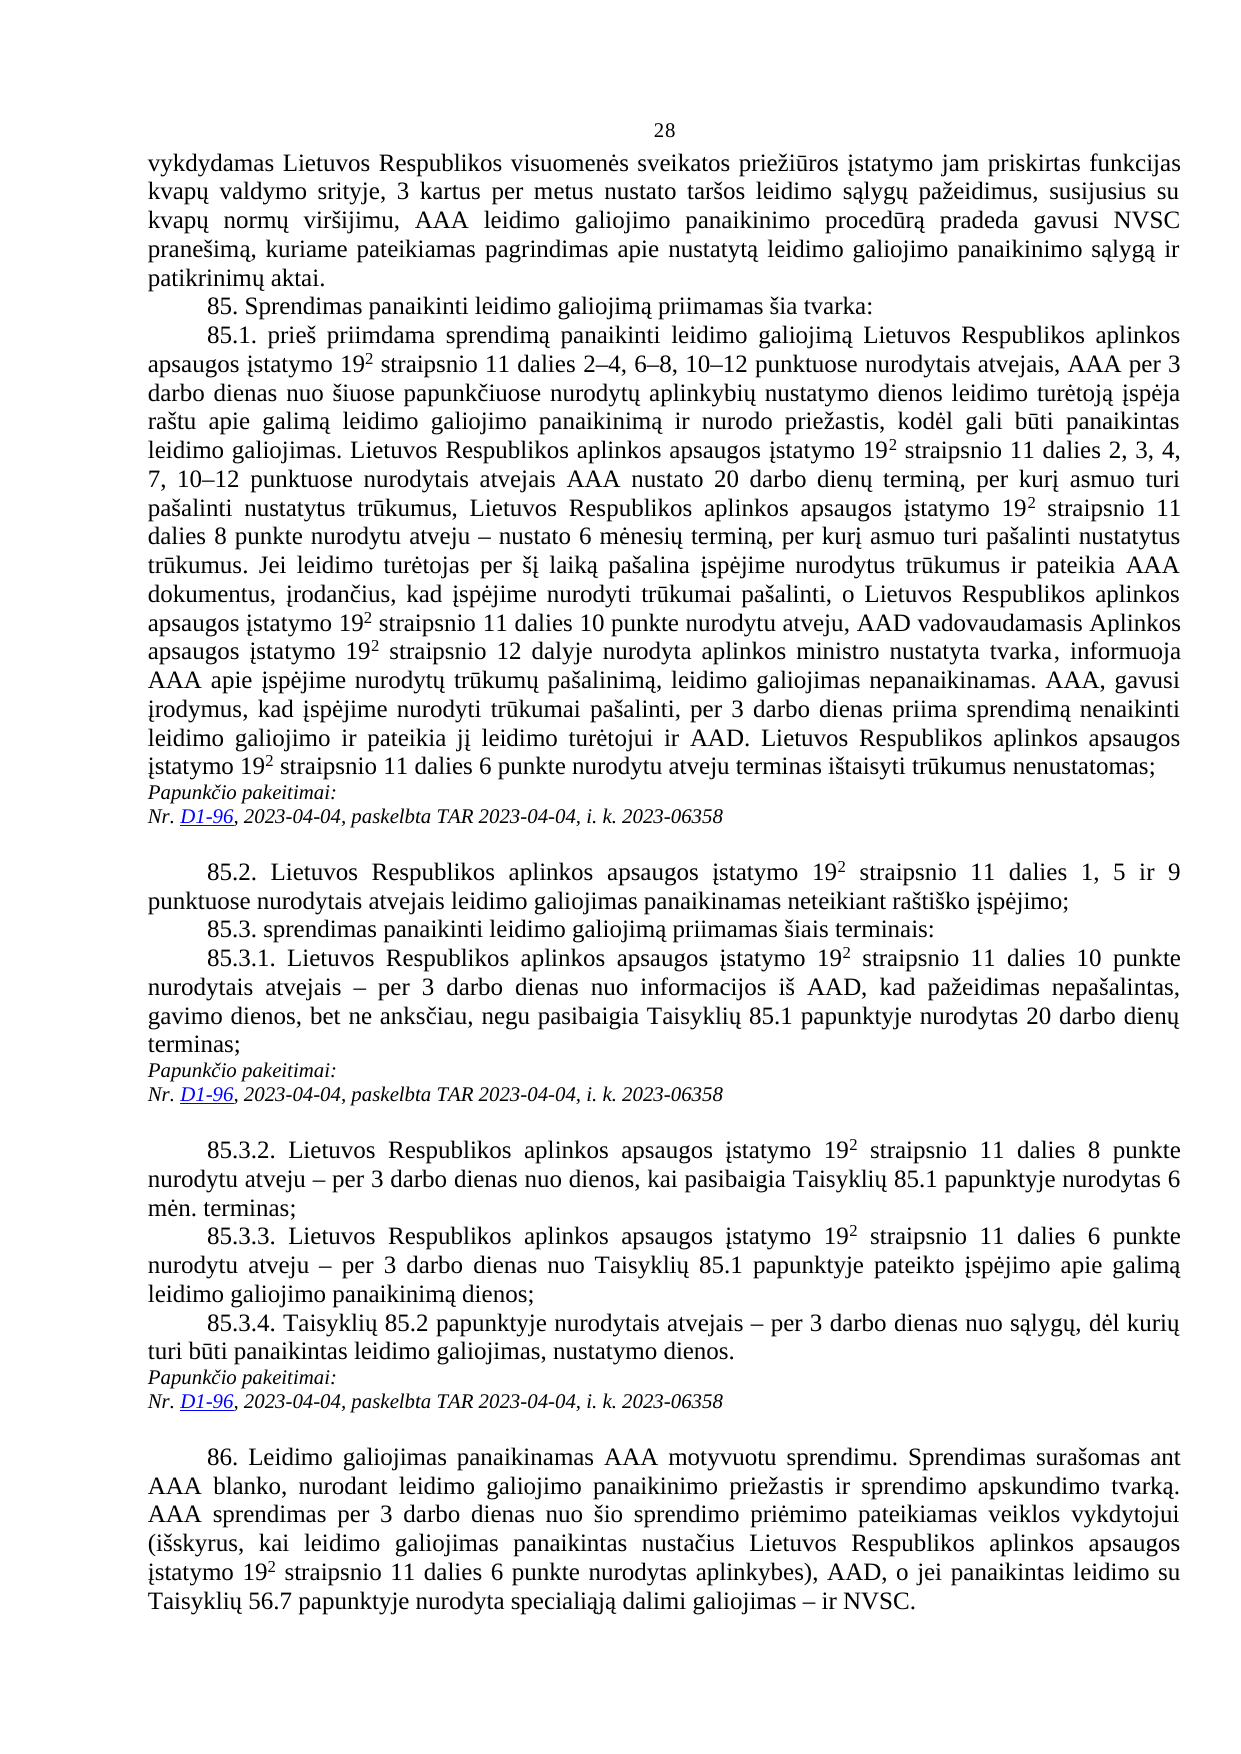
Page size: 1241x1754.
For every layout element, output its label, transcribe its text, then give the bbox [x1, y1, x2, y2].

text 85. Sprendimas panaikinti leidimo galiojimą priimamas šia tvarka: [148, 291, 1181, 320]
text 85.3.2. Lietuvos Respublikos aplinkos apsaugos įstatymo 192 straipsnio 11 dalies 8 punkte nurodytu atveju – per 3 darbo dienas nuo dienos, kai pasibaigia Taisyklių 85.1 papunktyje nurodytas 6 mėn. terminas; [148, 1135, 1181, 1221]
text vykdydamas Lietuvos Respublikos visuomenės sveikatos priežiūros įstatymo jam priskirtas funkcijas kvapų valdymo srityje, 3 kartus per metus nustato taršos leidimo sąlygų pažeidimus, susijusius su kvapų normų viršijimu, AAA leidimo galiojimo panaikinimo procedūrą pradeda gavusi NVSC pranešimą, kuriame pateikiamas pagrindimas apie nustatytą leidimo galiojimo panaikinimo sąlygą ir patikrinimų aktai. [148, 148, 1181, 291]
text 85.3. sprendimas panaikinti leidimo galiojimą priimamas šiais terminais: [148, 914, 1181, 943]
text Papunkčio pakeitimai: [148, 1365, 1181, 1389]
text 85.2. Lietuvos Respublikos aplinkos apsaugos įstatymo 192 straipsnio 11 dalies 1, 5 ir 9 punktuose nurodytais atvejais leidimo galiojimas panaikinamas neteikiant raštiško įspėjimo; [148, 857, 1181, 914]
text 85.3.1. Lietuvos Respublikos aplinkos apsaugos įstatymo 192 straipsnio 11 dalies 10 punkte nurodytais atvejais – per 3 darbo dienas nuo informacijos iš AAD, kad pažeidimas nepašalintas, gavimo dienos, bet ne anksčiau, negu pasibaigia Taisyklių 85.1 papunktyje nurodytas 20 darbo dienų terminas; [148, 943, 1181, 1058]
text Nr. D1-96, 2023-04-04, paskelbta TAR 2023-04-04, i. k. 2023-06358 [148, 1082, 1181, 1106]
text 85.3.4. Taisyklių 85.2 papunktyje nurodytais atvejais – per 3 darbo dienas nuo sąlygų, dėl kurių turi būti panaikintas leidimo galiojimas, nustatymo dienos. [148, 1308, 1181, 1365]
text 85.1. prieš priimdama sprendimą panaikinti leidimo galiojimą Lietuvos Respublikos aplinkos apsaugos įstatymo 192 straipsnio 11 dalies 2–4, 6–8, 10–12 punktuose nurodytais atvejais, AAA per 3 darbo dienas nuo šiuose papunkčiuose nurodytų aplinkybių nustatymo dienos leidimo turėtoją įspėja raštu apie galimą leidimo galiojimo panaikinimą ir nurodo priežastis, kodėl gali būti panaikintas leidimo galiojimas. Lietuvos Respublikos aplinkos apsaugos įstatymo 192 straipsnio 11 dalies 2, 3, 4, 7, 10–12 punktuose nurodytais atvejais AAA nustato 20 darbo dienų terminą, per kurį asmuo turi pašalinti nustatytus trūkumus, Lietuvos Respublikos aplinkos apsaugos įstatymo 192 straipsnio 11 dalies 8 punkte nurodytu atveju – nustato 6 mėnesių terminą, per kurį asmuo turi pašalinti nustatytus trūkumus. Jei leidimo turėtojas per šį laiką pašalina įspėjime nurodytus trūkumus ir pateikia AAA dokumentus, įrodančius, kad įspėjime nurodyti trūkumai pašalinti, o Lietuvos Respublikos aplinkos apsaugos įstatymo 192 straipsnio 11 dalies 10 punkte nurodytu atveju, AAD vadovaudamasis Aplinkos apsaugos įstatymo 192 straipsnio 12 dalyje nurodyta aplinkos ministro nustatyta tvarka, informuoja AAA apie įspėjime nurodytų trūkumų pašalinimą, leidimo galiojimas nepanaikinamas. AAA, gavusi įrodymus, kad įspėjime nurodyti trūkumai pašalinti, per 3 darbo dienas priima sprendimą nenaikinti leidimo galiojimo ir pateikia jį leidimo turėtojui ir AAD. Lietuvos Respublikos aplinkos apsaugos įstatymo 192 straipsnio 11 dalies 6 punkte nurodytu atveju terminas ištaisyti trūkumus nenustatomas; [148, 320, 1181, 780]
text Papunkčio pakeitimai: [148, 1058, 1181, 1082]
text 85.3.3. Lietuvos Respublikos aplinkos apsaugos įstatymo 192 straipsnio 11 dalies 6 punkte nurodytu atveju – per 3 darbo dienas nuo Taisyklių 85.1 papunktyje pateikto įspėjimo apie galimą leidimo galiojimo panaikinimą dienos; [148, 1221, 1181, 1308]
text Nr. D1-96, 2023-04-04, paskelbta TAR 2023-04-04, i. k. 2023-06358 [148, 1389, 1181, 1413]
text Nr. D1-96, 2023-04-04, paskelbta TAR 2023-04-04, i. k. 2023-06358 [148, 804, 1181, 828]
text 86. Leidimo galiojimas panaikinamas AAA motyvuotu sprendimu. Sprendimas surašomas ant AAA blanko, nurodant leidimo galiojimo panaikinimo priežastis ir sprendimo apskundimo tvarką. AAA sprendimas per 3 darbo dienas nuo šio sprendimo priėmimo pateikiamas veiklos vykdytojui (išskyrus, kai leidimo galiojimas panaikintas nustačius Lietuvos Respublikos aplinkos apsaugos įstatymo 192 straipsnio 11 dalies 6 punkte nurodytas aplinkybes), AAD, o jei panaikintas leidimo su Taisyklių 56.7 papunktyje nurodyta specialiąją dalimi galiojimas – ir NVSC. [148, 1442, 1181, 1614]
text Papunkčio pakeitimai: [148, 780, 1181, 804]
